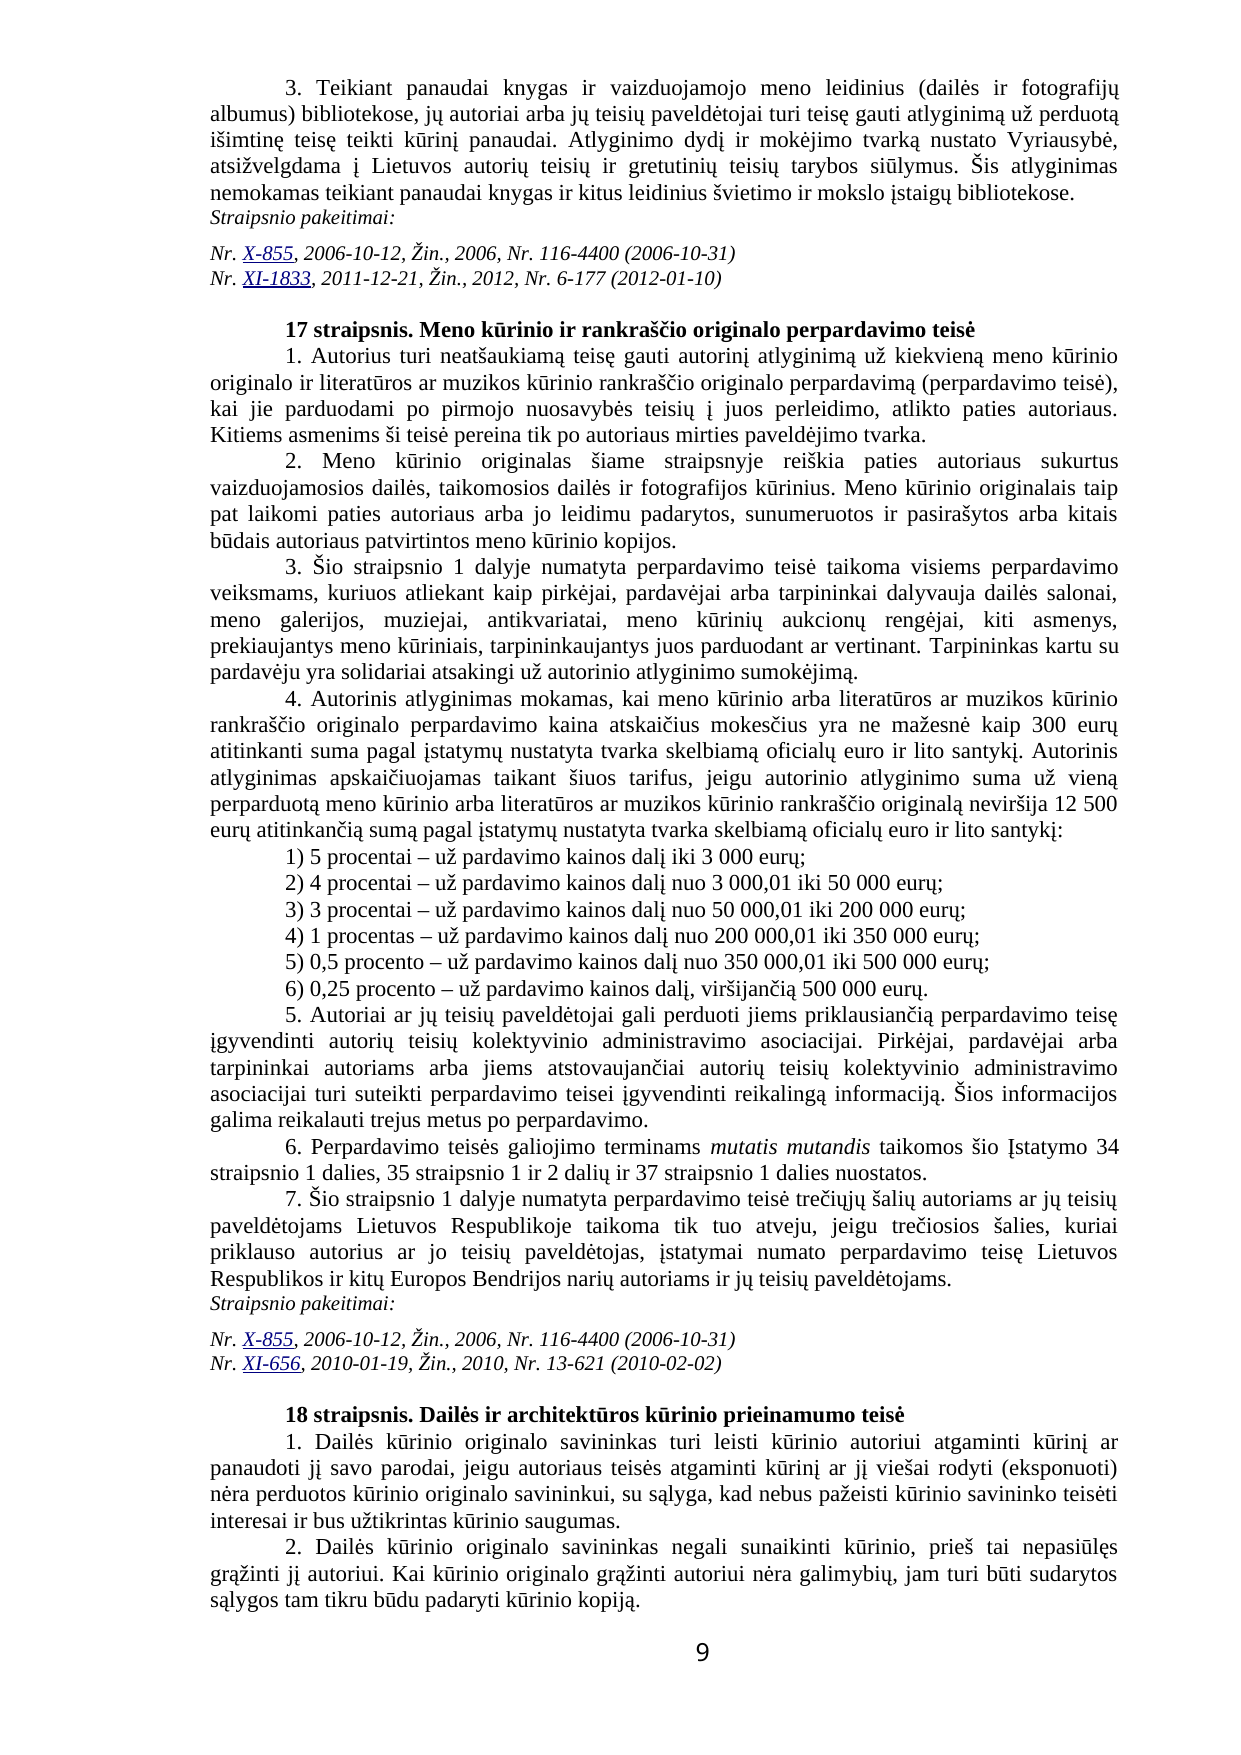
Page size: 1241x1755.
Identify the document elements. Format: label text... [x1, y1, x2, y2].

text 17 straipsnis. Meno kūrinio ir rankraščio originalo perpardavimo teisė [210, 316, 1119, 342]
text 3) 3 procentai – už pardavimo kainos dalį nuo 50 000,01 iki 200 000 eurų; [210, 896, 1119, 922]
text 5) 0,5 procento – už pardavimo kainos dalį nuo 350 000,01 iki 500 000 eurų; [210, 948, 1119, 975]
text 2. Meno kūrinio originalas šiame straipsnyje reiškia paties autoriaus sukurtus vaizduojamosios dailės, taikomosios dailės ir fotografijos kūrinius. Meno kūrinio originalais taip pat laikomi paties autoriaus arba jo leidimu padarytos, sunumeruotos ir pasirašytos arba kitais būdais autoriaus patvirtintos meno kūrinio kopijos. [210, 448, 1119, 553]
text 4. Autorinis atlyginimas mokamas, kai meno kūrinio arba literatūros ar muzikos kūrinio rankraščio originalo perpardavimo kaina atskaičius mokesčius yra ne mažesnė kaip 300 eurų atitinkanti suma pagal įstatymų nustatyta tvarka skelbiamą oficialų euro ir lito santykį. Autorinis atlyginimas apskaičiuojamas taikant šiuos tarifus, jeigu autorinio atlyginimo suma už vieną perparduotą meno kūrinio arba literatūros ar muzikos kūrinio rankraščio originalą neviršija 12 500 eurų atitinkančią sumą pagal įstatymų nustatyta tvarka skelbiamą oficialų euro ir lito santykį: [210, 685, 1119, 843]
text Nr. XI-656, 2010-01-19, Žin., 2010, Nr. 13-621 (2010-02-02) [210, 1351, 1120, 1375]
text 3. Šio straipsnio 1 dalyje numatyta perpardavimo teisė taikoma visiems perpardavimo veiksmams, kuriuos atliekant kaip pirkėjai, pardavėjai arba tarpininkai dalyvauja dailės salonai, meno galerijos, muziejai, antikvariatai, meno kūrinių aukcionų rengėjai, kiti asmenys, prekiaujantys meno kūriniais, tarpininkaujantys juos parduodant ar vertinant. Tarpininkas kartu su pardavėju yra solidariai atsakingi už autorinio atlyginimo sumokėjimą. [210, 553, 1119, 685]
text 5. Autoriai ar jų teisių paveldėtojai gali perduoti jiems priklausiančią perpardavimo teisę įgyvendinti autorių teisių kolektyvinio administravimo asociacijai. Pirkėjai, pardavėjai arba tarpininkai autoriams arba jiems atstovaujančiai autorių teisių kolektyvinio administravimo asociacijai turi suteikti perpardavimo teisei įgyvendinti reikalingą informaciją. Šios informacijos galima reikalauti trejus metus po perpardavimo. [210, 1001, 1119, 1133]
text Straipsnio pakeitimai: [210, 205, 1119, 229]
text 2) 4 procentai – už pardavimo kainos dalį nuo 3 000,01 iki 50 000 eurų; [210, 869, 1119, 896]
text 2. Dailės kūrinio originalo savininkas negali sunaikinti kūrinio, prieš tai nepasiūlęs grąžinti jį autoriui. Kai kūrinio originalo grąžinti autoriui nėra galimybių, jam turi būti sudarytos sąlygos tam tikru būdu padaryti kūrinio kopiją. [210, 1533, 1119, 1612]
text 4) 1 procentas – už pardavimo kainos dalį nuo 200 000,01 iki 350 000 eurų; [210, 922, 1119, 948]
subtitle 18 straipsnis. Dailės ir architektūros kūrinio prieinamumo teisė [210, 1401, 1119, 1428]
text 1. Dailės kūrinio originalo savininkas turi leisti kūrinio autoriui atgaminti kūrinį ar panaudoti jį savo parodai, jeigu autoriaus teisės atgaminti kūrinį ar jį viešai rodyti (eksponuoti) nėra perduotos kūrinio originalo savininkui, su sąlyga, kad nebus pažeisti kūrinio savininko teisėti interesai ir bus užtikrintas kūrinio saugumas. [210, 1428, 1119, 1533]
text 1) 5 procentai – už pardavimo kainos dalį iki 3 000 eurų; [210, 843, 1119, 869]
text 6) 0,25 procento – už pardavimo kainos dalį, viršijančią 500 000 eurų. [210, 975, 1119, 1001]
text 3. Teikiant panaudai knygas ir vaizduojamojo meno leidinius (dailės ir fotografijų albumus) bibliotekose, jų autoriai arba jų teisių paveldėtojai turi teisę gauti atlyginimą už perduotą išimtinę teisę teikti kūrinį panaudai. Atlyginimo dydį ir mokėjimo tvarką nustato Vyriausybė, atsižvelgdama į Lietuvos autorių teisių ir gretutinių teisių tarybos siūlymus. Šis atlyginimas nemokamas teikiant panaudai knygas ir kitus leidinius švietimo ir mokslo įstaigų bibliotekose. [210, 73, 1119, 205]
text Nr. X-855, 2006-10-12, Žin., 2006, Nr. 116-4400 (2006-10-31) [210, 241, 1120, 265]
text 7. Šio straipsnio 1 dalyje numatyta perpardavimo teisė trečiųjų šalių autoriams ar jų teisių paveldėtojams Lietuvos Respublikoje taikoma tik tuo atveju, jeigu trečiosios šalies, kuriai priklauso autorius ar jo teisių paveldėtojas, įstatymai numato perpardavimo teisę Lietuvos Respublikos ir kitų Europos Bendrijos narių autoriams ir jų teisių paveldėtojams. [210, 1186, 1119, 1291]
text Nr. XI-1833, 2011-12-21, Žin., 2012, Nr. 6-177 (2012-01-10) [210, 265, 1120, 289]
text Straipsnio pakeitimai: [210, 1291, 1119, 1315]
text 6. Perpardavimo teisės galiojimo terminams mutatis mutandis taikomos šio Įstatymo 34 straipsnio 1 dalies, 35 straipsnio 1 ir 2 dalių ir 37 straipsnio 1 dalies nuostatos. [210, 1133, 1119, 1186]
text Nr. X-855, 2006-10-12, Žin., 2006, Nr. 116-4400 (2006-10-31) [210, 1327, 1120, 1351]
text 1. Autorius turi neatšaukiamą teisę gauti autorinį atlyginimą už kiekvieną meno kūrinio originalo ir literatūros ar muzikos kūrinio rankraščio originalo perpardavimą (perpardavimo teisė), kai jie parduodami po pirmojo nuosavybės teisių į juos perleidimo, atlikto paties autoriaus. Kitiems asmenims ši teisė pereina tik po autoriaus mirties paveldėjimo tvarka. [210, 342, 1119, 448]
